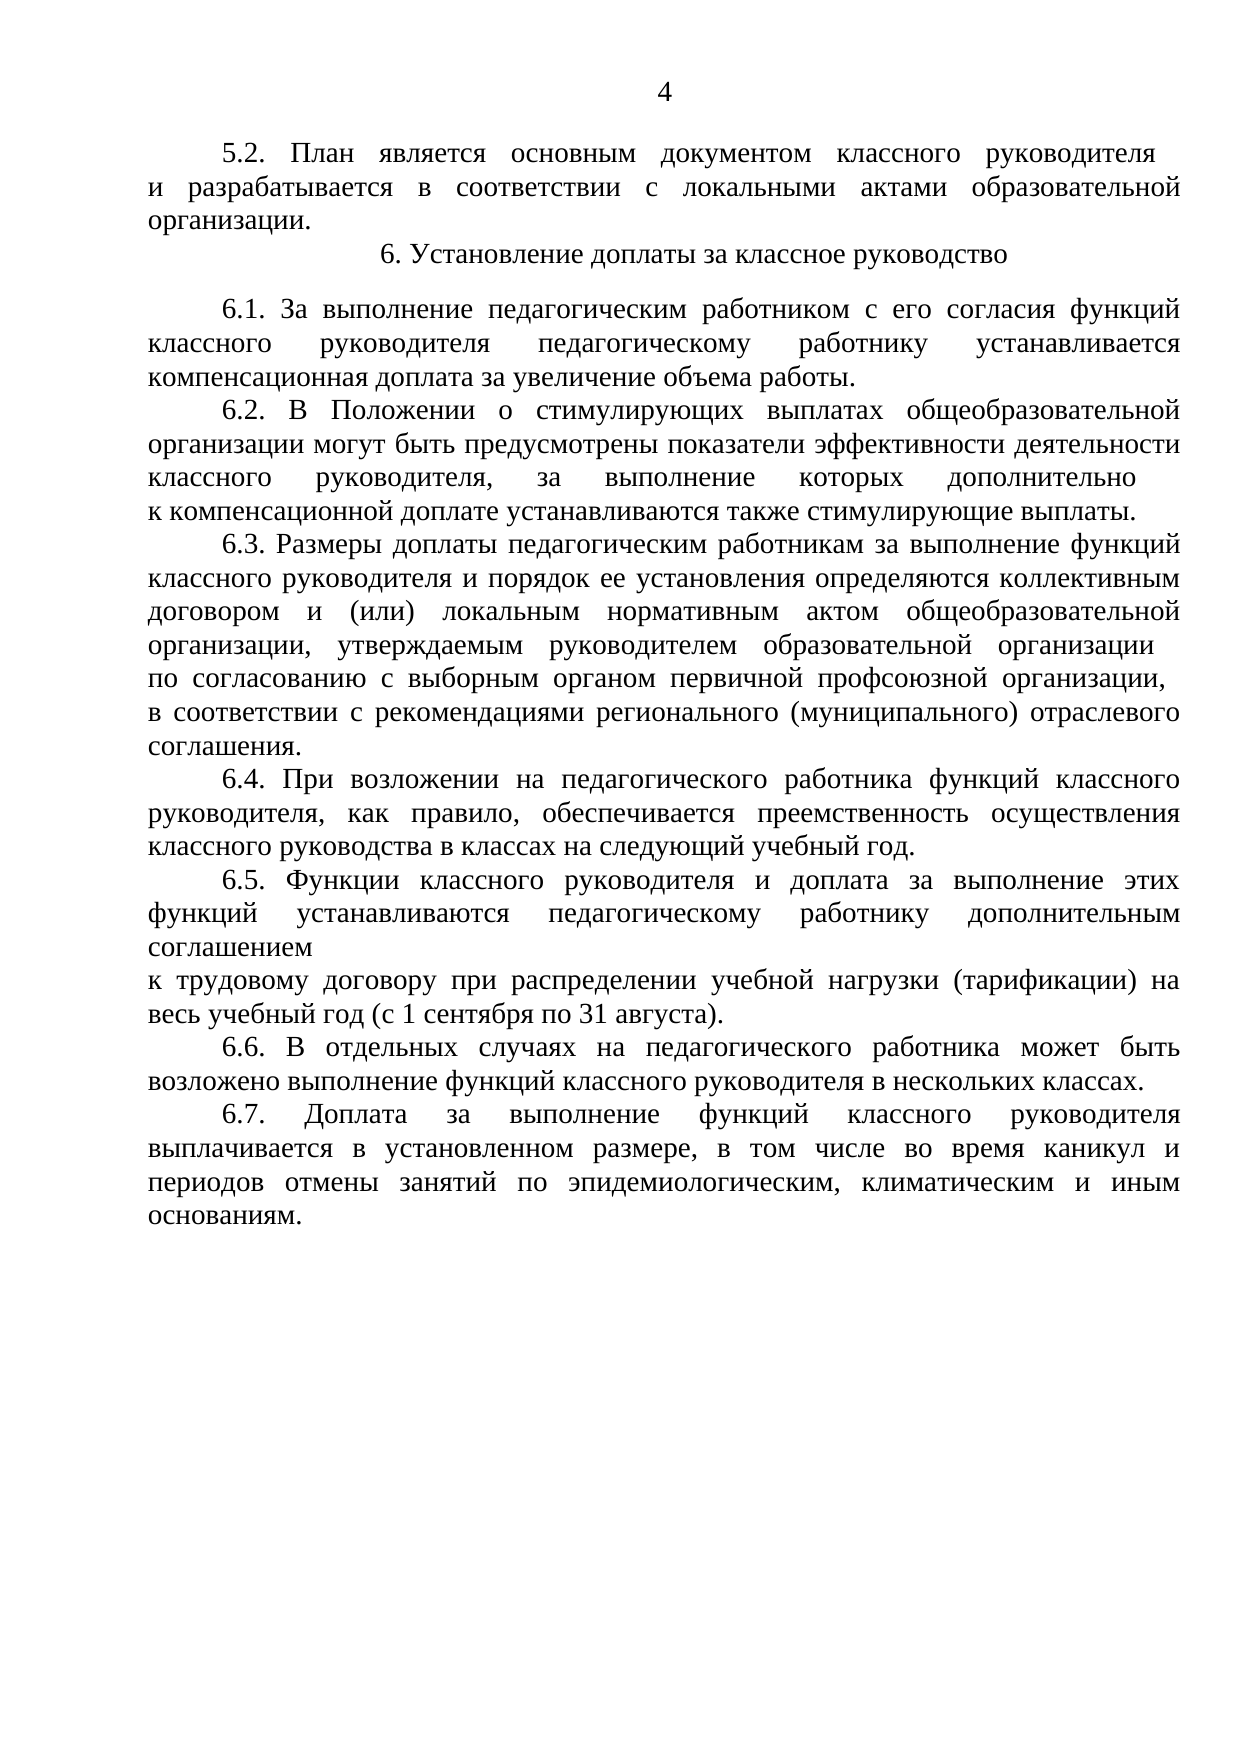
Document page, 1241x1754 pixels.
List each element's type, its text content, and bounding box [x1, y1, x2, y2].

text 6.7. Доплата за выполнение функций классного руководителя выплачивается в установленном размере, в том числе во время каникул и периодов отмены занятий по эпидемиологическим, климатическим и иным основаниям. [148, 1097, 1181, 1231]
text 6.4. При возложении на педагогического работника функций классного руководителя, как правило, обеспечивается преемственность осуществления классного руководства в классах на следующий учебный год. [148, 761, 1181, 862]
text 6.3. Размеры доплаты педагогическим работникам за выполнение функций классного руководителя и порядок ее установления определяются коллективным договором и (или) локальным нормативным актом общеобразовательной организации, утверждаемым руководителем образовательной организации по согласованию с выборным органом первичной профсоюзной организации, в соответствии с рекомендациями регионального (муниципального) отраслевого соглашения. [148, 526, 1181, 761]
text 6.6. В отдельных случаях на педагогического работника может быть возложено выполнение функций классного руководителя в нескольких классах. [148, 1029, 1181, 1097]
text 5.2. План является основным документом классного руководителя и разрабатывается в соответствии с локальными актами образовательной организации. [148, 135, 1181, 236]
text 6.5. Функции классного руководителя и доплата за выполнение этих функций устанавливаются педагогическому работнику дополнительным соглашением к трудовому договору при распределении учебной нагрузки (тарификации) на весь учебный год (с 1 сентября по 31 августа). [148, 862, 1181, 1029]
text 6.1. За выполнение педагогическим работником с его согласия функций классного руководителя педагогическому работнику устанавливается компенсационная доплата за увеличение объема работы. [148, 292, 1181, 392]
text 6.2. В Положении о стимулирующих выплатах общеобразовательной организации могут быть предусмотрены показатели эффективности деятельности классного руководителя, за выполнение которых дополнительно к компенсационной доплате устанавливаются также стимулирующие выплаты. [148, 392, 1181, 526]
text 6. Установление доплаты за классное руководство [148, 236, 1181, 269]
